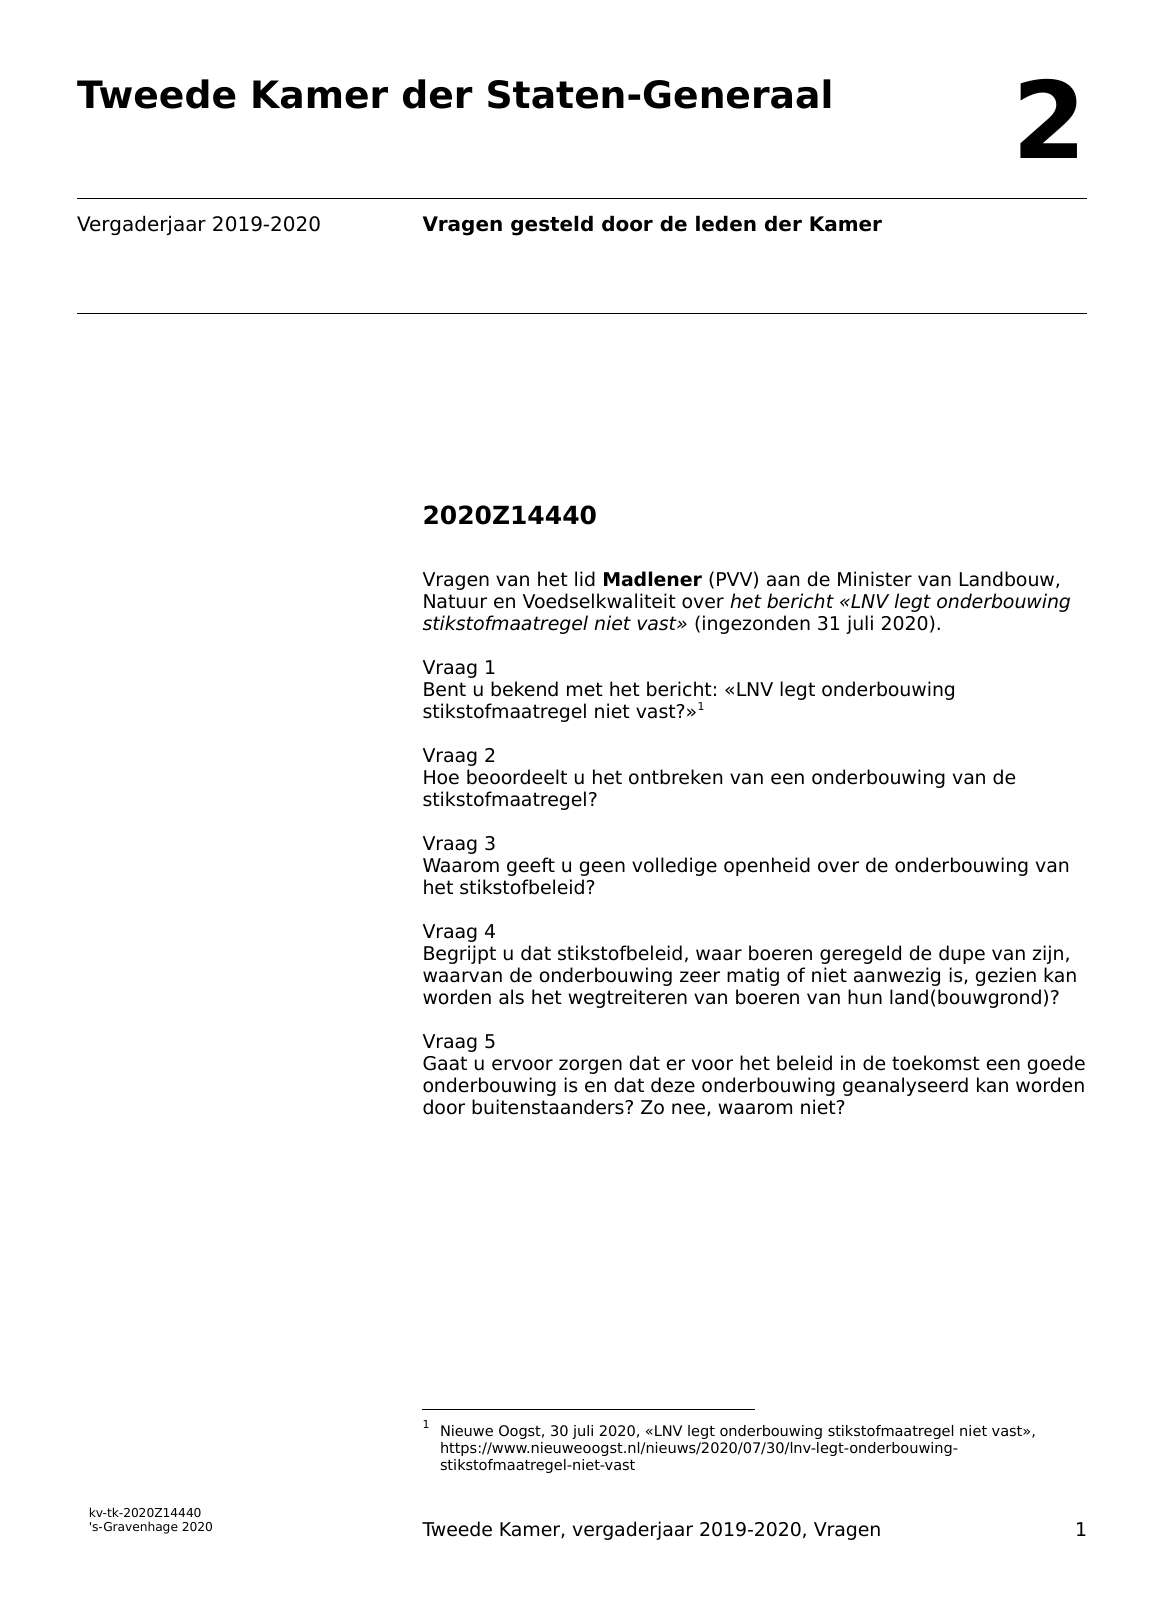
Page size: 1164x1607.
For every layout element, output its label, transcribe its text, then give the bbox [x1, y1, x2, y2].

text Bent u bekend met het bericht: «LNV legt onderbouwing stikstofmaatregel niet vast?» [422, 679, 1087, 723]
table_header 2 [886, 59, 1087, 198]
text Vraag 2 [422, 745, 1087, 767]
table_cell Vergaderjaar 2019-2020 [77, 199, 422, 313]
text Vraag 3 [422, 833, 1087, 855]
text 2020Z14440 [422, 501, 1087, 531]
table_header Tweede Kamer der Staten-Generaal [77, 59, 886, 198]
text Waarom geeft u geen volledige openheid over de onderbouwing van het stikstofbeleid? [422, 855, 1087, 899]
text Begrijpt u dat stikstofbeleid, waar boeren geregeld de dupe van zijn, waarvan de onderbouwing zeer matig of niet aanwezig is, gezien kan worden als het wegtreiteren van boeren van hun land(bouwgrond)? [422, 943, 1087, 1009]
text Vraag 5 [422, 1031, 1087, 1053]
text 's-Gravenhage 2020 [88, 1520, 323, 1534]
text Vragen van het lid Madlener (PVV) aan de Minister van Landbouw, Natuur en Voedselkwaliteit over het bericht «LNV legt onderbouwing stikstofmaatregel niet vast» (ingezonden 31 juli 2020). [422, 569, 1087, 635]
text Vraag 4 [422, 921, 1087, 943]
table_cell Vragen gesteld door de leden der Kamer [422, 199, 1087, 313]
text Nieuwe Oogst, 30 juli 2020, «LNV legt onderbouwing stikstofmaatregel niet vast», https://www.nieuweoogst.nl/nieuws/2020/07/30/lnv-legt-onderbouwing-stikstofmaatregel-niet-vast [422, 1418, 1087, 1474]
text Vraag 1 [422, 657, 1087, 679]
text kv-tk-2020Z14440 [88, 1506, 323, 1520]
text Gaat u ervoor zorgen dat er voor het beleid in de toekomst een goede onderbouwing is en dat deze onderbouwing geanalyseerd kan worden door buitenstaanders? Zo nee, waarom niet? [422, 1053, 1087, 1119]
text Hoe beoordeelt u het ontbreken van een onderbouwing van de stikstofmaatregel? [422, 767, 1087, 811]
